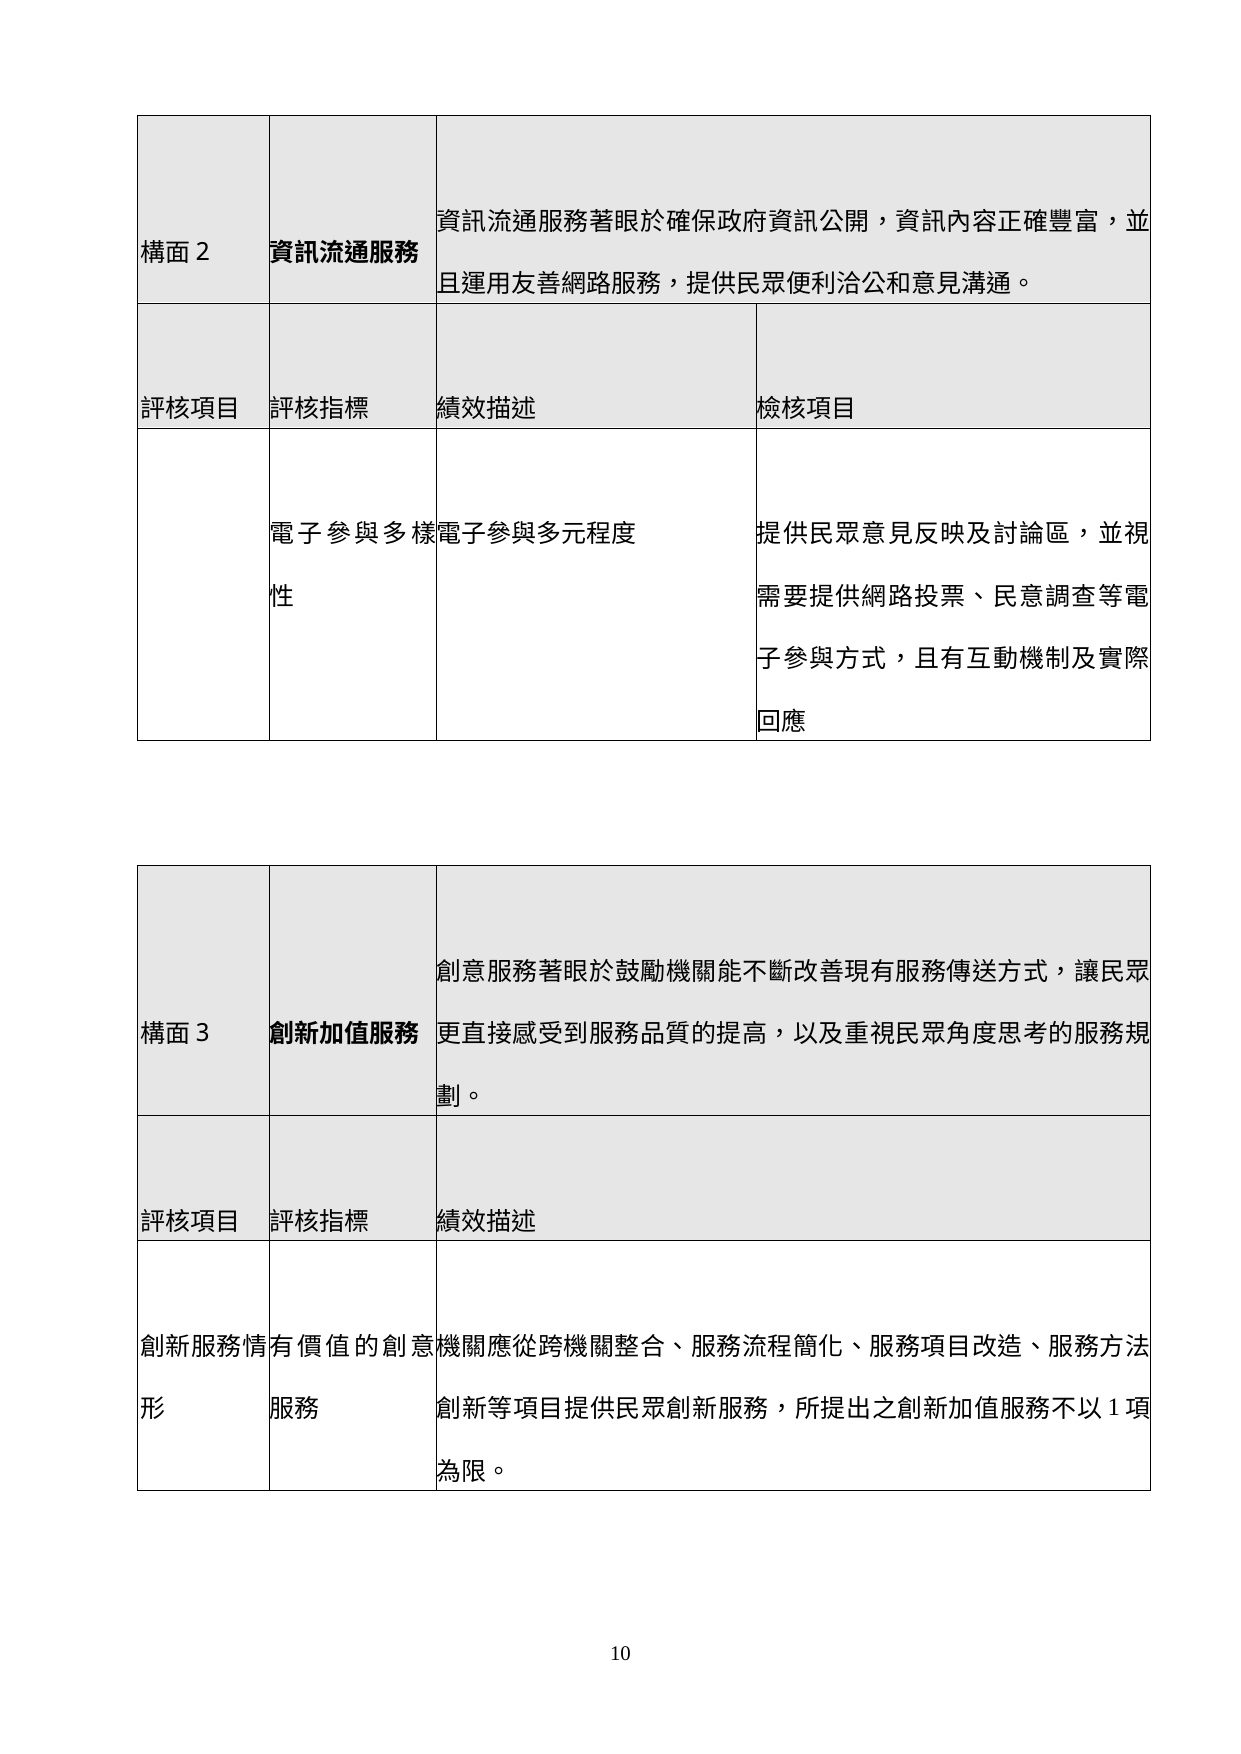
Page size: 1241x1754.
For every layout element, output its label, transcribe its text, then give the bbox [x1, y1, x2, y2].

table_cell 評核項目 [138, 1116, 269, 1240]
table_cell 機關應從跨機關整合、服務流程簡化、服務項目改造、服務方法創新等項目提供民眾創新服務，所提出之創新加值服務不以1項為限。 [437, 1241, 1150, 1490]
table_header 創新加值服務 [270, 866, 436, 1115]
table_cell 績效描述 [437, 1116, 1150, 1240]
table_cell 提供民眾意見反映及討論區，並視需要提供網路投票、民意調查等電子參與方式，且有互動機制及實際回應 [757, 429, 1150, 740]
table_header 資訊流通服務 [270, 116, 436, 302]
table_cell [138, 429, 269, 740]
table_cell 評核指標 [270, 304, 436, 427]
table_cell 檢核項目 [757, 304, 1150, 427]
table_cell 有價值的創意服務 [270, 1241, 436, 1490]
table_cell 評核指標 [270, 1116, 436, 1240]
table_cell 電子參與多元程度 [437, 429, 756, 740]
table_cell 績效描述 [437, 304, 756, 427]
table_cell 創新服務情形 [138, 1241, 269, 1490]
table_cell 評核項目 [138, 304, 269, 427]
table_cell 電子參與多樣性 [270, 429, 436, 740]
table_header 構面3 [138, 866, 269, 1115]
table_header 創意服務著眼於鼓勵機關能不斷改善現有服務傳送方式，讓民眾更直接感受到服務品質的提高，以及重視民眾角度思考的服務規劃。 [437, 866, 1150, 1115]
table_header 資訊流通服務著眼於確保政府資訊公開，資訊內容正確豐富，並且運用友善網路服務，提供民眾便利洽公和意見溝通。 [437, 116, 1150, 302]
table_header 構面2 [138, 116, 269, 302]
